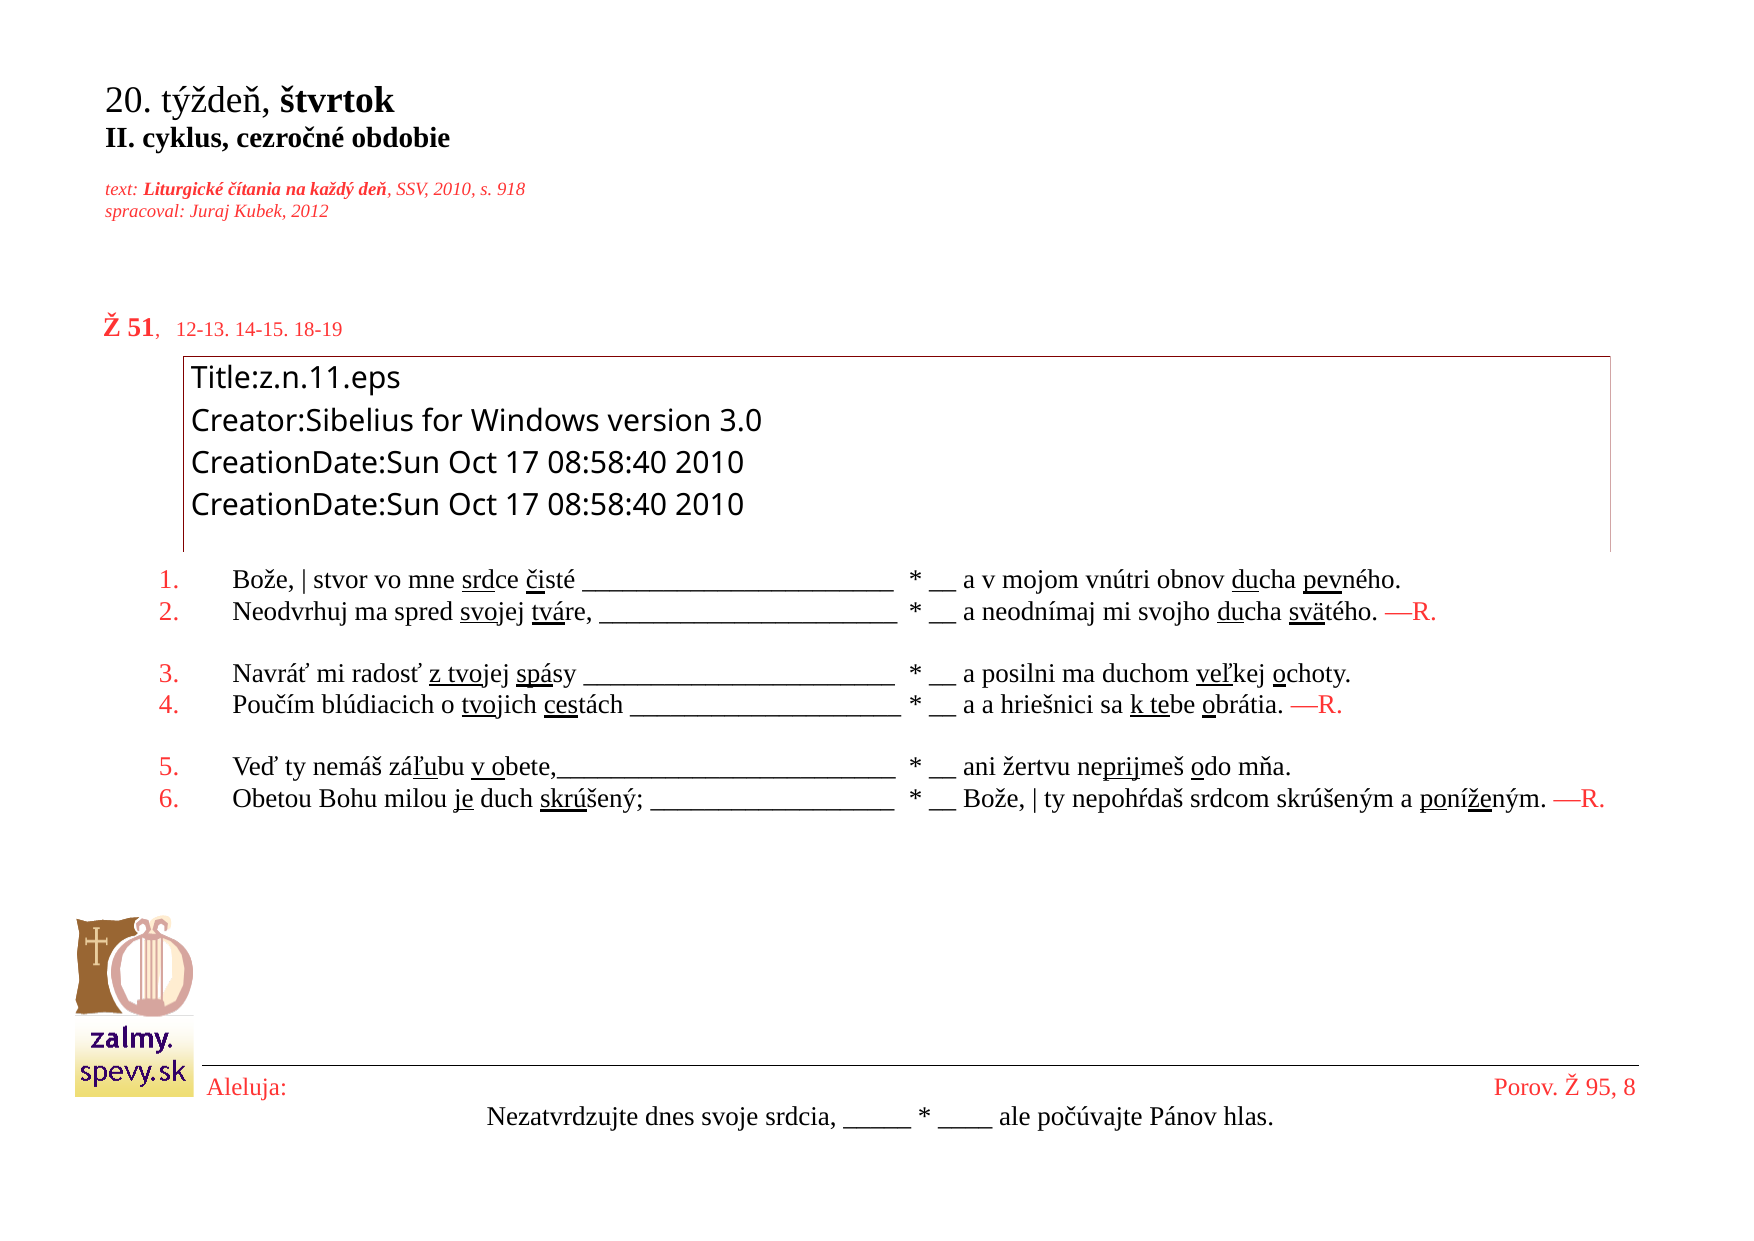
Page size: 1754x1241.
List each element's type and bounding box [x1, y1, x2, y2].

picture [75, 915, 194, 1097]
